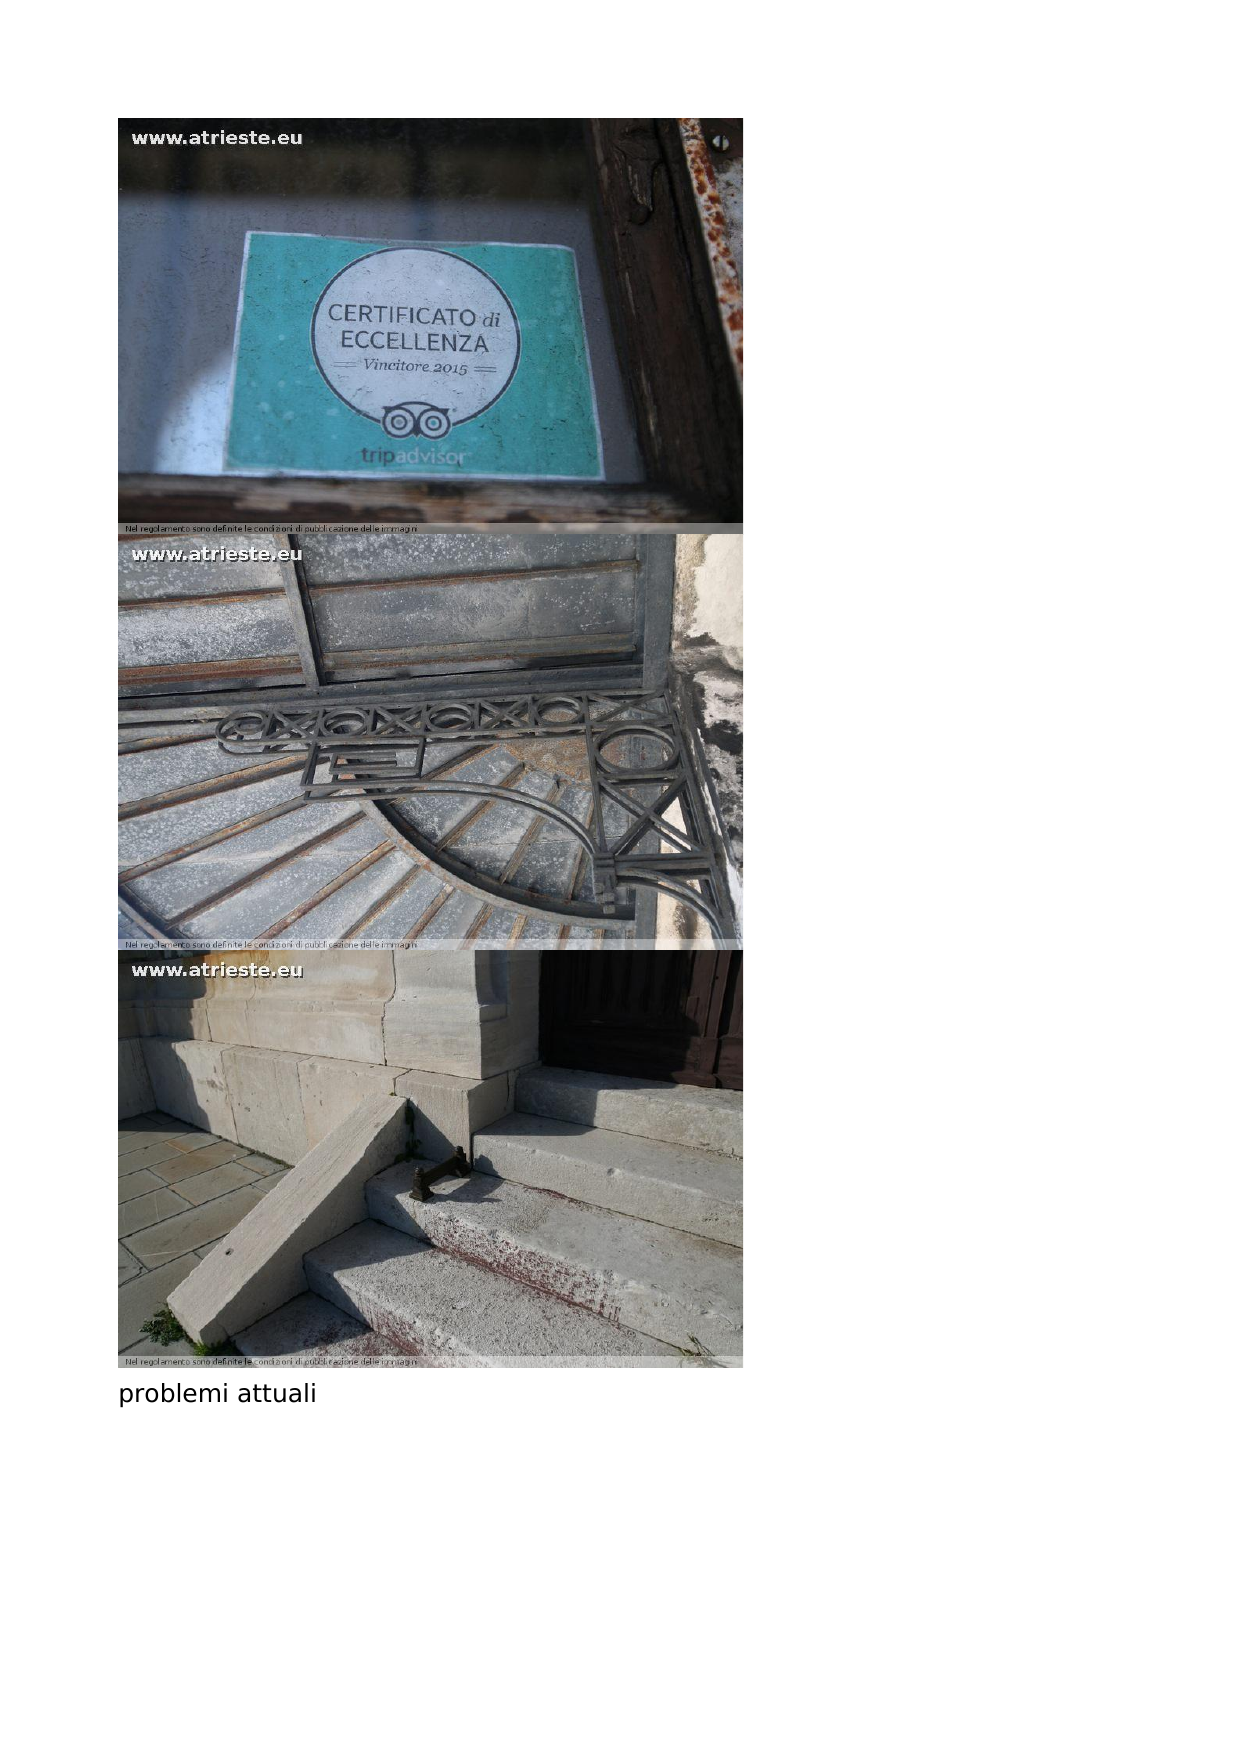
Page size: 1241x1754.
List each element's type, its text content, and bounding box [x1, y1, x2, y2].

text problemi attuali [118, 1380, 1122, 1409]
picture [118, 118, 744, 1368]
